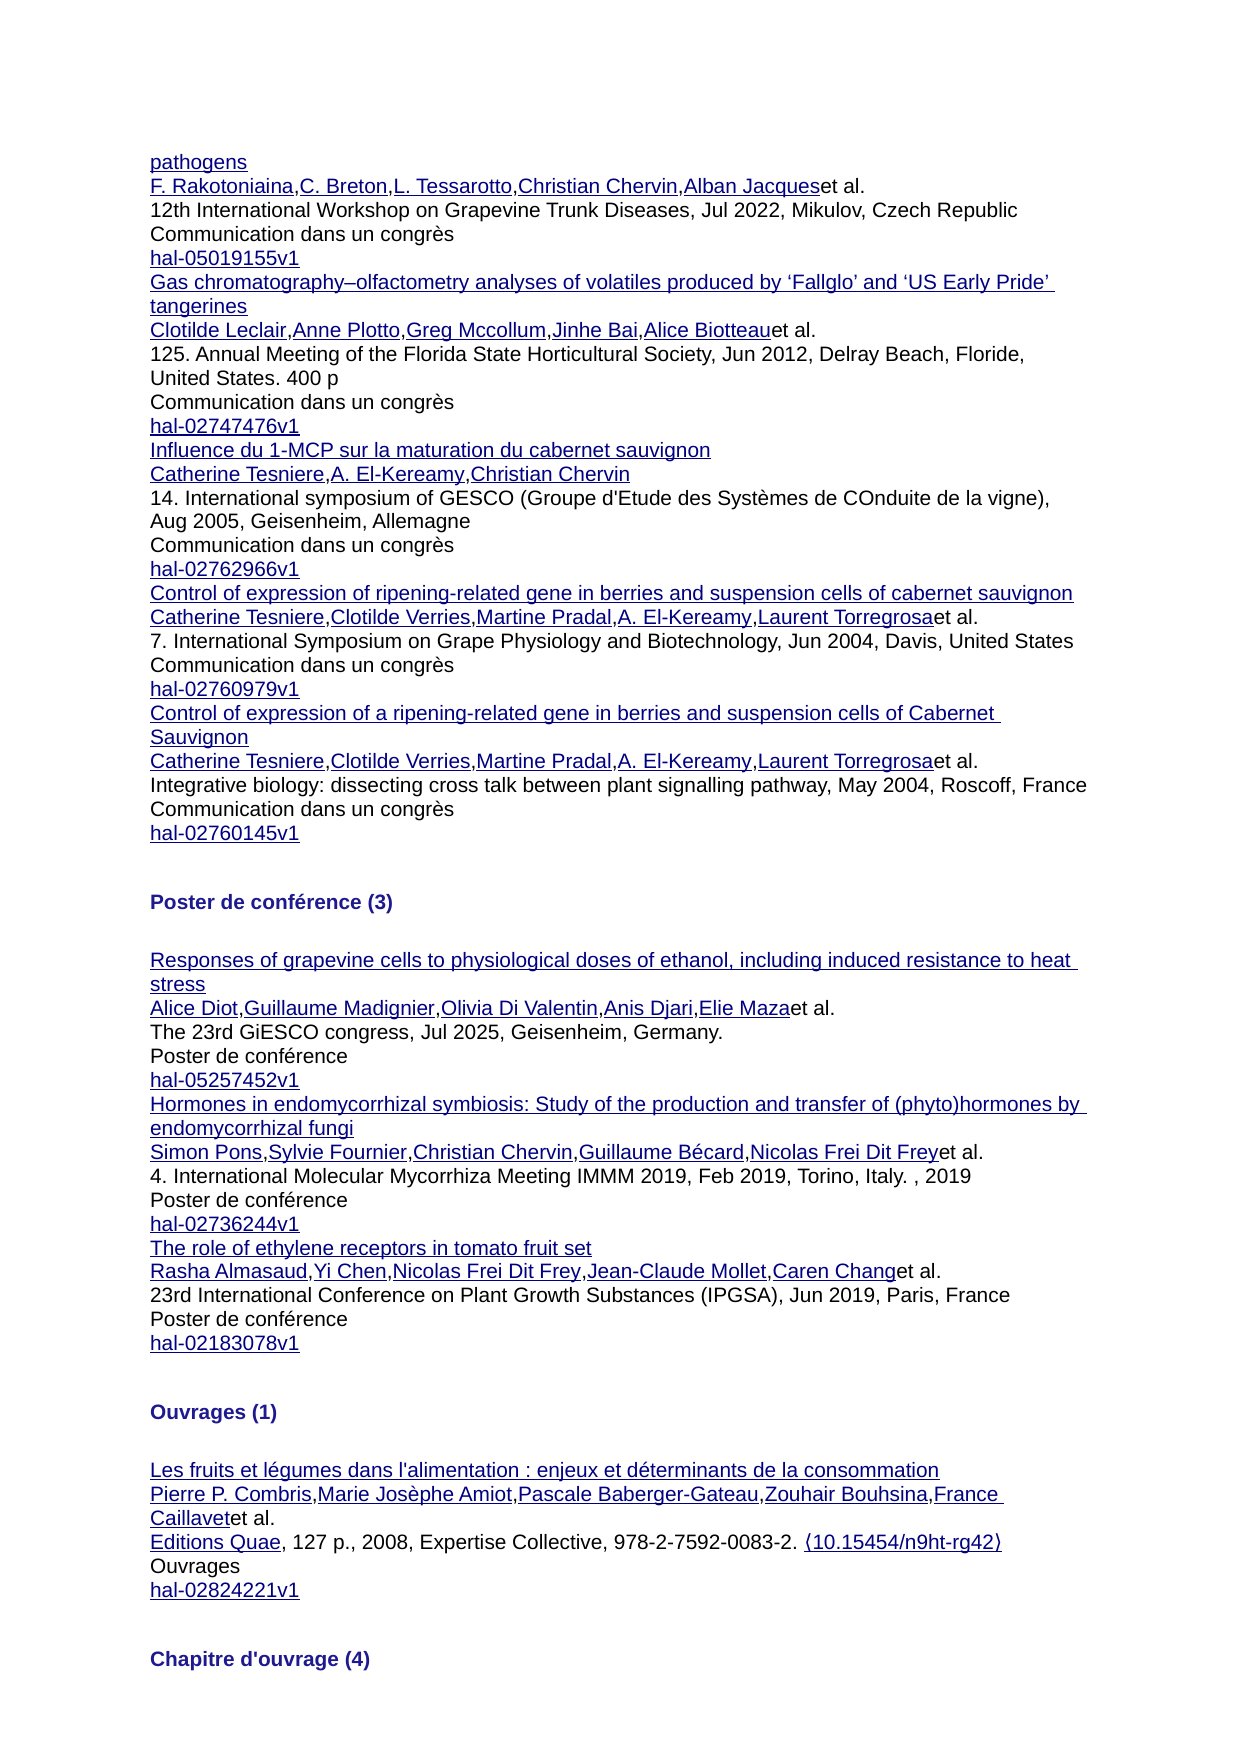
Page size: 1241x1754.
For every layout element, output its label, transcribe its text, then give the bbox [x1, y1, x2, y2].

table_cell Control of expression of ripening-related gene in berries and suspension cells of cabernet sauvignon Catherine Tesniere,Clotilde Verries,Martine Pradal,A. El-Kereamy,Laurent Torregrosaet al. 7. International Symposium on Grape Physiology and Biotechnology, Jun 2004, Davis, United States Communication dans un congrès hal-02760979v1 [150, 581, 1090, 701]
subtitle Chapitre d'ouvrage (4) [150, 1647, 1090, 1671]
table_cell The role of ethylene receptors in tomato fruit set Rasha Almasaud,Yi Chen,Nicolas Frei Dit Frey,Jean-Claude Mollet,Caren Changet al. 23rd International Conference on Plant Growth Substances (IPGSA), Jun 2019, Paris, France Poster de conférence hal-02183078v1 [150, 1235, 1090, 1355]
table_cell Etablishment of a cell model to study molecular interactions between grapevine and Esca-associated pathogens F. Rakotoniaina,C. Breton,L. Tessarotto,Christian Chervin,Alban Jacqueset al. 12th International Workshop on Grapevine Trunk Diseases, Jul 2022, Mikulov, Czech Republic Communication dans un congrès hal-05019155v1 [150, 150, 1090, 270]
subtitle Ouvrages (1) [150, 1400, 1090, 1424]
subtitle Poster de conférence (3) [150, 889, 1090, 913]
table_cell Hormones in endomycorrhizal symbiosis: Study of the production and transfer of (phyto)hormones by endomycorrhizal fungi Simon Pons,Sylvie Fournier,Christian Chervin,Guillaume Bécard,Nicolas Frei Dit Freyet al. 4. International Molecular Mycorrhiza Meeting IMMM 2019, Feb 2019, Torino, Italy. , 2019 Poster de conférence hal-02736244v1 [150, 1092, 1090, 1235]
table_header Responses of grapevine cells to physiological doses of ethanol, including induced resistance to heat stress Alice Diot,Guillaume Madignier,Olivia Di Valentin,Anis Djari,Elie Mazaet al. The 23rd GiESCO congress, Jul 2025, Geisenheim, Germany. Poster de conférence hal-05257452v1 [150, 948, 1090, 1092]
table_header Les fruits et légumes dans l'alimentation : enjeux et déterminants de la consommation Pierre P. Combris,Marie Josèphe Amiot,Pascale Baberger-Gateau,Zouhair Bouhsina,France Caillavetet al. Editions Quae, 127 p., 2008, Expertise Collective, 978-2-7592-0083-2. ⟨10.15454/n9ht-rg42⟩ Ouvrages hal-02824221v1 [150, 1458, 1090, 1602]
table_cell Control of expression of a ripening-related gene in berries and suspension cells of Cabernet Sauvignon Catherine Tesniere,Clotilde Verries,Martine Pradal,A. El-Kereamy,Laurent Torregrosaet al. Integrative biology: dissecting cross talk between plant signalling pathway, May 2004, Roscoff, France Communication dans un congrès hal-02760145v1 [150, 701, 1090, 845]
table_cell Influence du 1-MCP sur la maturation du cabernet sauvignon Catherine Tesniere,A. El-Kereamy,Christian Chervin 14. International symposium of GESCO (Groupe d'Etude des Systèmes de COnduite de la vigne), Aug 2005, Geisenheim, Allemagne Communication dans un congrès hal-02762966v1 [150, 438, 1090, 581]
table_cell Gas chromatography–olfactometry analyses of volatiles produced by ‘Fallglo’ and ‘US Early Pride’ tangerines Clotilde Leclair,Anne Plotto,Greg Mccollum,Jinhe Bai,Alice Biotteauet al. 125. Annual Meeting of the Florida State Horticultural Society, Jun 2012, Delray Beach, Floride, United States. 400 p Communication dans un congrès hal-02747476v1 [150, 270, 1090, 437]
